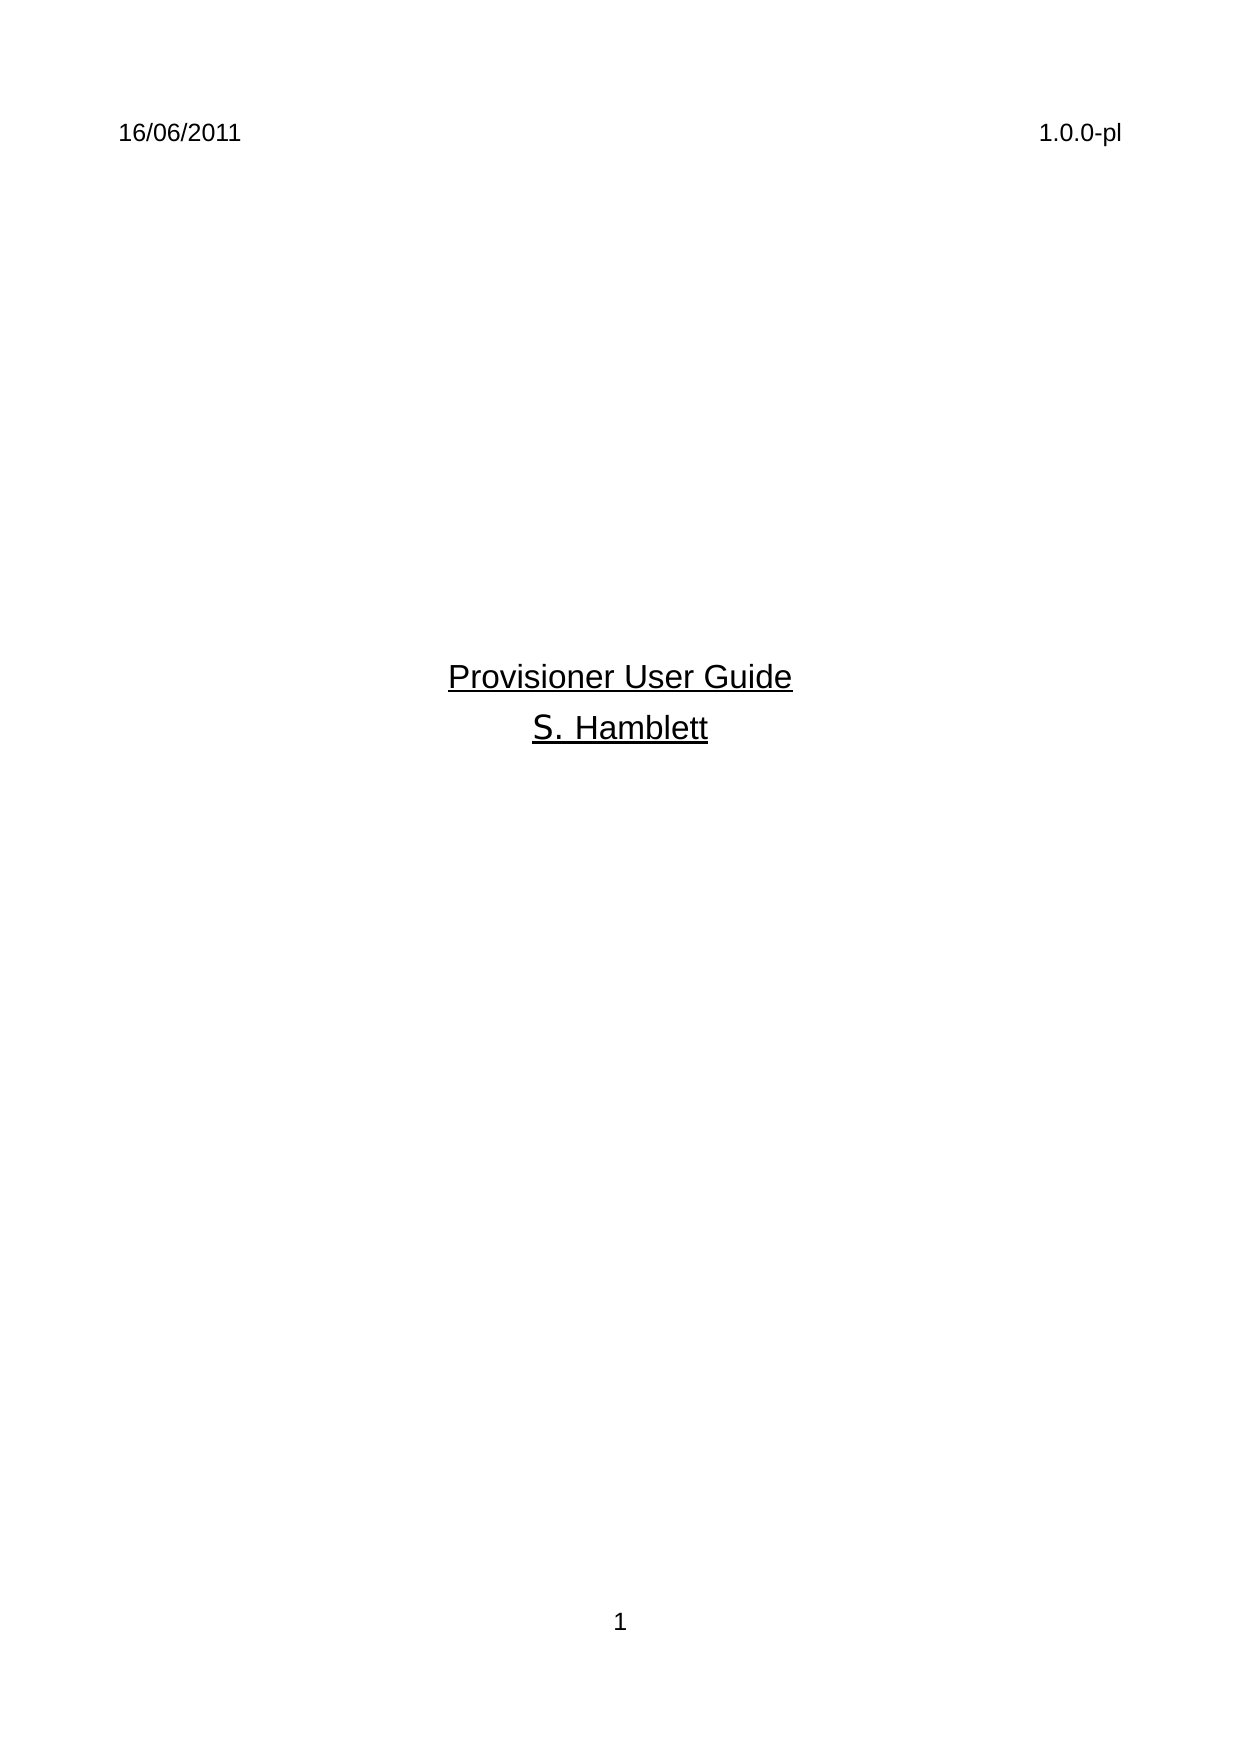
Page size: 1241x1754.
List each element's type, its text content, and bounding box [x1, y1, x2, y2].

text S. Hamblett [118, 708, 1122, 747]
subtitle Provisioner User Guide [118, 657, 1122, 695]
